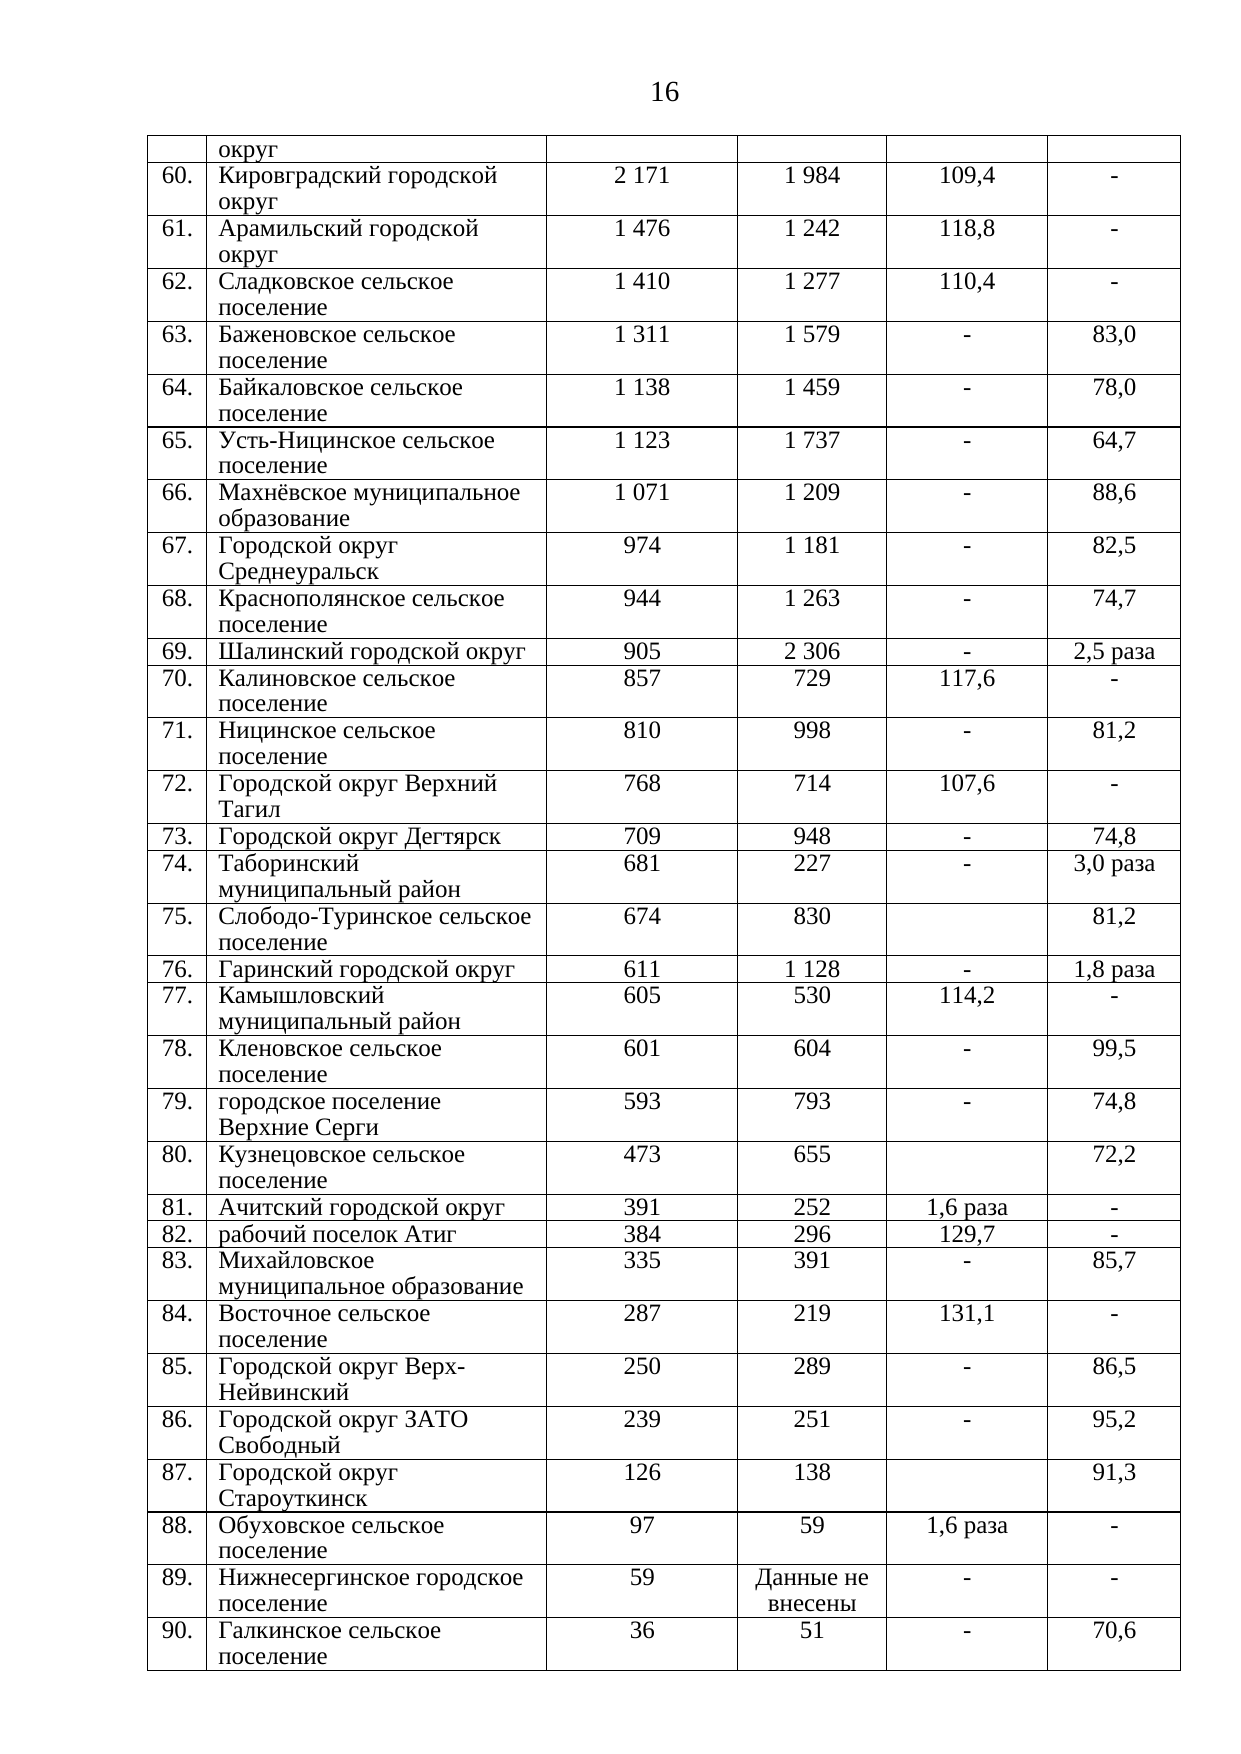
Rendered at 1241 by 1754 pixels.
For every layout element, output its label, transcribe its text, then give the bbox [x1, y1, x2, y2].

table_cell 1 071 [547, 480, 737, 532]
table_cell 90. [148, 1618, 206, 1670]
table_cell Нижнесергинское городское поселение [207, 1565, 546, 1617]
table_cell - [887, 1354, 1047, 1406]
table_cell - [1048, 983, 1180, 1035]
table_cell 1 242 [738, 216, 886, 268]
table_cell рабочий поселок Атиг [207, 1221, 546, 1247]
table_cell Шалинский городской округ [207, 639, 546, 664]
table_cell 36 [547, 1618, 737, 1670]
table_cell 1,8 раза [1048, 956, 1180, 982]
table_cell - [887, 1618, 1047, 1670]
table_cell Данные не внесены [738, 1565, 886, 1617]
table_cell - [1048, 216, 1180, 268]
table_cell Городской округ Среднеуральск [207, 533, 546, 585]
table_cell 84. [148, 1301, 206, 1353]
table_cell 72. [148, 771, 206, 823]
table_cell 768 [547, 771, 737, 823]
table_cell - [887, 1089, 1047, 1141]
table_cell Кировградский городской округ [207, 163, 546, 215]
table_cell 138 [738, 1460, 886, 1511]
table_cell Слободо-Туринское сельское поселение [207, 904, 546, 955]
table_cell - [887, 956, 1047, 982]
table_cell 252 [738, 1195, 886, 1220]
table_cell 391 [547, 1195, 737, 1220]
table_cell 86. [148, 1407, 206, 1458]
table_cell 239 [547, 1407, 737, 1458]
table_cell Восточное сельское поселение [207, 1301, 546, 1353]
table_cell 729 [738, 666, 886, 717]
table_cell - [887, 375, 1047, 426]
table_cell - [1048, 771, 1180, 823]
table_cell - [887, 586, 1047, 638]
table_cell Городской округ Дегтярск [207, 824, 546, 850]
table_cell - [1048, 1513, 1180, 1564]
table_cell 335 [547, 1248, 737, 1300]
table_cell Кленовское сельское поселение [207, 1036, 546, 1088]
table_cell 83,0 [1048, 322, 1180, 373]
table_cell 117,6 [887, 666, 1047, 717]
table_cell - [1048, 1565, 1180, 1617]
table_cell Байкаловское сельское поселение [207, 375, 546, 426]
table_cell округ [207, 136, 546, 162]
table_cell 593 [547, 1089, 737, 1141]
table_cell 131,1 [887, 1301, 1047, 1353]
table_cell 59 [738, 1513, 886, 1564]
table_cell 251 [738, 1407, 886, 1458]
table_cell 74,8 [1048, 824, 1180, 850]
table_cell 79. [148, 1089, 206, 1141]
table_cell 83. [148, 1248, 206, 1300]
table_cell 219 [738, 1301, 886, 1353]
table_cell 97 [547, 1513, 737, 1564]
table_cell 107,6 [887, 771, 1047, 823]
table_cell - [887, 1407, 1047, 1458]
table_cell 1 984 [738, 163, 886, 215]
table_cell 948 [738, 824, 886, 850]
table_cell городское поселение Верхние Серги [207, 1089, 546, 1141]
table_cell 3,0 раза [1048, 851, 1180, 903]
table_cell 1 579 [738, 322, 886, 373]
table_cell 605 [547, 983, 737, 1035]
table_cell Камышловский муниципальный район [207, 983, 546, 1035]
table_cell Городской округ Верх-Нейвинский [207, 1354, 546, 1406]
table_cell [887, 904, 1047, 955]
table_cell 74,7 [1048, 586, 1180, 638]
table_cell 601 [547, 1036, 737, 1088]
table_cell 296 [738, 1221, 886, 1247]
table_cell 655 [738, 1142, 886, 1193]
table_cell 126 [547, 1460, 737, 1511]
table_cell 714 [738, 771, 886, 823]
table_cell - [887, 428, 1047, 479]
table_cell 86,5 [1048, 1354, 1180, 1406]
table_cell 66. [148, 480, 206, 532]
table_cell Обуховское сельское поселение [207, 1513, 546, 1564]
table_cell Гаринский городской округ [207, 956, 546, 982]
table_cell 1 138 [547, 375, 737, 426]
table_cell 72,2 [1048, 1142, 1180, 1193]
table_cell 1 476 [547, 216, 737, 268]
table_cell Калиновское сельское поселение [207, 666, 546, 717]
table_cell - [887, 824, 1047, 850]
table_cell 681 [547, 851, 737, 903]
table_cell 250 [547, 1354, 737, 1406]
table_cell 95,2 [1048, 1407, 1180, 1458]
table_cell 1 311 [547, 322, 737, 373]
table_cell Баженовское сельское поселение [207, 322, 546, 373]
table_cell 82. [148, 1221, 206, 1247]
table_cell Усть-Ницинское сельское поселение [207, 428, 546, 479]
table_cell 810 [547, 718, 737, 770]
table_cell 88,6 [1048, 480, 1180, 532]
table_cell Сладковское сельское поселение [207, 269, 546, 321]
table_cell 76. [148, 956, 206, 982]
table_cell 118,8 [887, 216, 1047, 268]
table_cell Городской округ Верхний Тагил [207, 771, 546, 823]
table_cell 74. [148, 851, 206, 903]
table_cell 89. [148, 1565, 206, 1617]
table_cell - [887, 851, 1047, 903]
table_cell 78. [148, 1036, 206, 1088]
table_cell 289 [738, 1354, 886, 1406]
table_cell [738, 136, 886, 162]
table_cell 905 [547, 639, 737, 664]
table_cell 81. [148, 1195, 206, 1220]
table_cell Галкинское сельское поселение [207, 1618, 546, 1670]
table_cell - [887, 533, 1047, 585]
table_cell 78,0 [1048, 375, 1180, 426]
table_cell - [887, 1565, 1047, 1617]
table_cell - [887, 322, 1047, 373]
table_cell 1 128 [738, 956, 886, 982]
table_cell 51 [738, 1618, 886, 1670]
table_cell 68. [148, 586, 206, 638]
table_cell 81,2 [1048, 904, 1180, 955]
table_cell 67. [148, 533, 206, 585]
table_cell - [1048, 269, 1180, 321]
table_cell 2 306 [738, 639, 886, 664]
table_cell - [1048, 666, 1180, 717]
table_cell 384 [547, 1221, 737, 1247]
table_cell - [1048, 1221, 1180, 1247]
table_cell Городской округ Староуткинск [207, 1460, 546, 1511]
table_cell 74,8 [1048, 1089, 1180, 1141]
table_cell 1,6 раза [887, 1195, 1047, 1220]
table_cell [887, 1460, 1047, 1511]
table_cell Махнёвское муниципальное образование [207, 480, 546, 532]
table_cell 1 263 [738, 586, 886, 638]
table_cell 944 [547, 586, 737, 638]
table_cell 227 [738, 851, 886, 903]
table_cell 1 209 [738, 480, 886, 532]
table_cell 61. [148, 216, 206, 268]
table_cell [148, 136, 206, 162]
table_cell 1 737 [738, 428, 886, 479]
table_cell 857 [547, 666, 737, 717]
table_cell 1 459 [738, 375, 886, 426]
table_cell 60. [148, 163, 206, 215]
table_cell 998 [738, 718, 886, 770]
table_cell 82,5 [1048, 533, 1180, 585]
table_cell - [887, 1248, 1047, 1300]
table_cell Ницинское сельское поселение [207, 718, 546, 770]
table_cell 391 [738, 1248, 886, 1300]
table_cell 88. [148, 1513, 206, 1564]
table_cell [1048, 136, 1180, 162]
table_cell 80. [148, 1142, 206, 1193]
table_cell 1 181 [738, 533, 886, 585]
table_cell - [887, 718, 1047, 770]
table_cell 1 410 [547, 269, 737, 321]
table_cell 110,4 [887, 269, 1047, 321]
table_cell [547, 136, 737, 162]
table_cell 604 [738, 1036, 886, 1088]
table_cell 974 [547, 533, 737, 585]
table_cell 1,6 раза [887, 1513, 1047, 1564]
table_cell 85,7 [1048, 1248, 1180, 1300]
table_cell - [1048, 1301, 1180, 1353]
table_cell 91,3 [1048, 1460, 1180, 1511]
table_cell Арамильский городской округ [207, 216, 546, 268]
table_cell 65. [148, 428, 206, 479]
table_cell 99,5 [1048, 1036, 1180, 1088]
table_cell Краснополянское сельское поселение [207, 586, 546, 638]
table_cell 1 277 [738, 269, 886, 321]
table_cell [887, 1142, 1047, 1193]
table_cell 2,5 раза [1048, 639, 1180, 664]
table_cell 2 171 [547, 163, 737, 215]
table_cell - [887, 136, 1047, 162]
table_cell 59 [547, 1565, 737, 1617]
table_cell 87. [148, 1460, 206, 1511]
table_cell - [1048, 1195, 1180, 1220]
table_cell 473 [547, 1142, 737, 1193]
table_cell 77. [148, 983, 206, 1035]
table_cell 674 [547, 904, 737, 955]
table_cell 830 [738, 904, 886, 955]
table_cell Городской округ ЗАТО Свободный [207, 1407, 546, 1458]
table_cell 793 [738, 1089, 886, 1141]
table_cell 1 123 [547, 428, 737, 479]
table_cell 64,7 [1048, 428, 1180, 479]
table_cell 75. [148, 904, 206, 955]
table_cell 109,4 [887, 163, 1047, 215]
table_cell - [887, 480, 1047, 532]
table_cell - [887, 1036, 1047, 1088]
table_cell 69. [148, 639, 206, 664]
table_cell Таборинский муниципальный район [207, 851, 546, 903]
table_cell Кузнецовское сельское поселение [207, 1142, 546, 1193]
table_cell 71. [148, 718, 206, 770]
table_cell 70,6 [1048, 1618, 1180, 1670]
table_cell - [1048, 163, 1180, 215]
table_cell 129,7 [887, 1221, 1047, 1247]
table_cell 114,2 [887, 983, 1047, 1035]
table_cell 63. [148, 322, 206, 373]
table_cell Ачитский городской округ [207, 1195, 546, 1220]
table_cell 70. [148, 666, 206, 717]
table_cell 81,2 [1048, 718, 1180, 770]
table_cell 709 [547, 824, 737, 850]
table_cell 64. [148, 375, 206, 426]
table_cell Михайловское муниципальное образование [207, 1248, 546, 1300]
table_cell 73. [148, 824, 206, 850]
table_cell 62. [148, 269, 206, 321]
table_cell 611 [547, 956, 737, 982]
table_cell 287 [547, 1301, 737, 1353]
table_cell 85. [148, 1354, 206, 1406]
table_cell 530 [738, 983, 886, 1035]
table_cell - [887, 639, 1047, 664]
